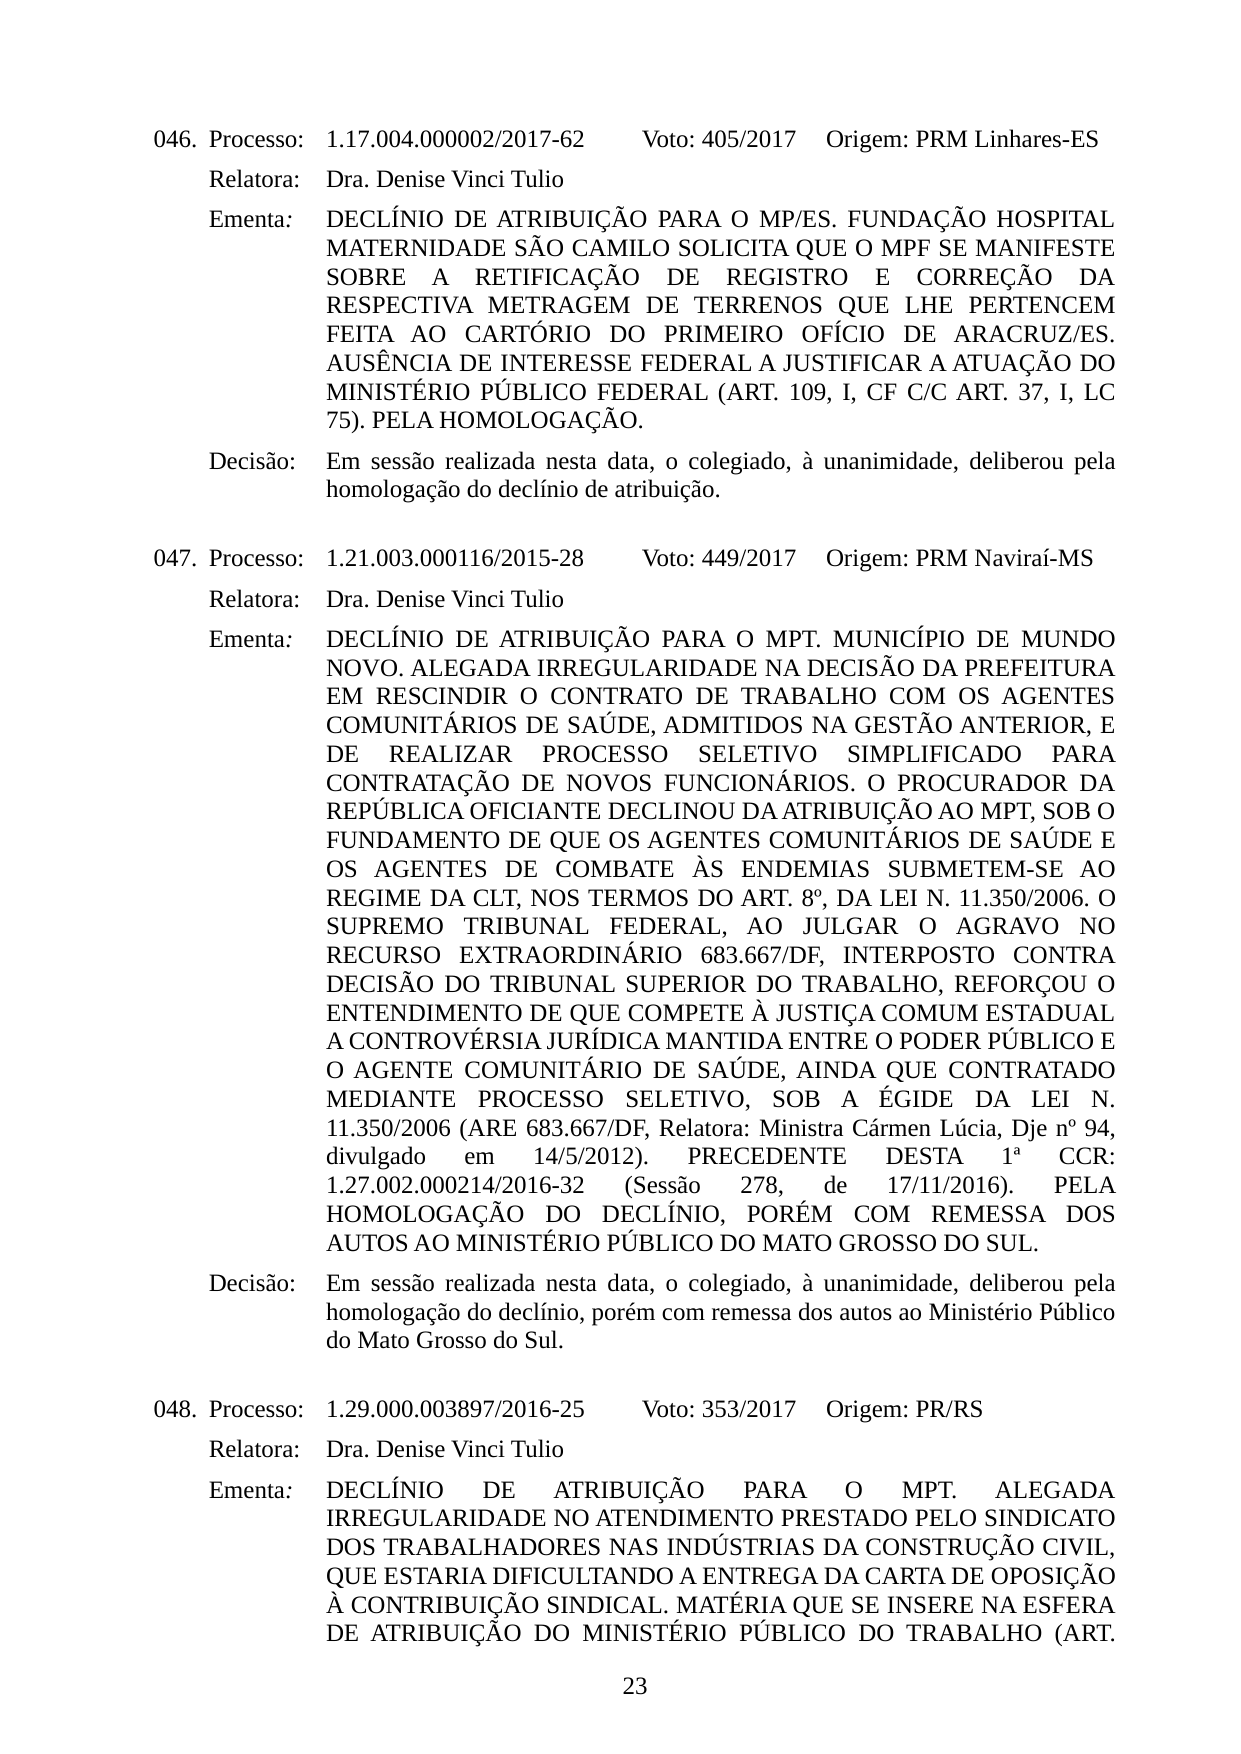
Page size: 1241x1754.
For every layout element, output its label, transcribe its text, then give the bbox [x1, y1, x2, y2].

table_cell [148, 578, 203, 618]
table_cell Ementa: [203, 618, 320, 1262]
table_header 048. [148, 1389, 203, 1429]
table_cell Decisão: [203, 440, 320, 509]
table_cell [148, 199, 203, 440]
table_header Voto: 449/2017 [636, 538, 820, 578]
table_cell DECLÍNIO DE ATRIBUIÇÃO PARA O MPT. MUNICÍPIO DE MUNDO NOVO. ALEGADA IRREGULARIDADE NA DECISÃO DA PREFEITURA EM RESCINDIR O CONTRATO DE TRABALHO COM OS AGENTES COMUNITÁRIOS DE SAÚDE, ADMITIDOS NA GESTÃO ANTERIOR, E DE REALIZAR PROCESSO SELETIVO SIMPLIFICADO PARA CONTRATAÇÃO DE NOVOS FUNCIONÁRIOS. O PROCURADOR DA REPÚBLICA OFICIANTE DECLINOU DA ATRIBUIÇÃO AO MPT, SOB O FUNDAMENTO DE QUE OS AGENTES COMUNITÁRIOS DE SAÚDE E OS AGENTES DE COMBATE ÀS ENDEMIAS SUBMETEM-SE AO REGIME DA CLT, NOS TERMOS DO ART. 8º, DA LEI N. 11.350/2006. O SUPREMO TRIBUNAL FEDERAL, AO JULGAR O AGRAVO NO RECURSO EXTRAORDINÁRIO 683.667/DF, INTERPOSTO CONTRA DECISÃO DO TRIBUNAL SUPERIOR DO TRABALHO, REFORÇOU O ENTENDIMENTO DE QUE COMPETE À JUSTIÇA COMUM ESTADUAL A CONTROVÉRSIA JURÍDICA MANTIDA ENTRE O PODER PÚBLICO E O AGENTE COMUNITÁRIO DE SAÚDE, AINDA QUE CONTRATADO MEDIANTE PROCESSO SELETIVO, SOB A ÉGIDE DA LEI N. 11.350/2006 (ARE 683.667/DF, Relatora: Ministra Cármen Lúcia, Dje nº 94, divulgado em 14/5/2012). PRECEDENTE DESTA 1ª CCR: 1.27.002.000214/2016-32 (Sessão 278, de 17/11/2016). PELA HOMOLOGAÇÃO DO DECLÍNIO, PORÉM COM REMESSA DOS AUTOS AO MINISTÉRIO PÚBLICO DO MATO GROSSO DO SUL. [320, 618, 1122, 1262]
table_cell DECLÍNIO DE ATRIBUIÇÃO PARA O MPT. ALEGADA IRREGULARIDADE NO ATENDIMENTO PRESTADO PELO SINDICATO DOS TRABALHADORES NAS INDÚSTRIAS DA CONSTRUÇÃO CIVIL, QUE ESTARIA DIFICULTANDO A ENTREGA DA CARTA DE OPOSIÇÃO À CONTRIBUIÇÃO SINDICAL. MATÉRIA QUE SE INSERE NA ESFERA DE ATRIBUIÇÃO DO MINISTÉRIO PÚBLICO DO TRABALHO (ART. [320, 1469, 1122, 1653]
table_cell Ementa: [203, 1469, 320, 1653]
table_header Processo: [203, 538, 320, 578]
table_cell Ementa: [203, 199, 320, 440]
table_cell Dra. Denise Vinci Tulio [320, 158, 1122, 198]
table_header Origem: PRM Linhares-ES [820, 118, 1122, 158]
table_header Voto: 353/2017 [636, 1389, 820, 1429]
table_cell Relatora: [203, 1429, 320, 1469]
table_cell DECLÍNIO DE ATRIBUIÇÃO PARA O MP/ES. FUNDAÇÃO HOSPITAL MATERNIDADE SÃO CAMILO SOLICITA QUE O MPF SE MANIFESTE SOBRE A RETIFICAÇÃO DE REGISTRO E CORREÇÃO DA RESPECTIVA METRAGEM DE TERRENOS QUE LHE PERTENCEM FEITA AO CARTÓRIO DO PRIMEIRO OFÍCIO DE ARACRUZ/ES. AUSÊNCIA DE INTERESSE FEDERAL A JUSTIFICAR A ATUAÇÃO DO MINISTÉRIO PÚBLICO FEDERAL (ART. 109, I, CF C/C ART. 37, I, LC 75). PELA HOMOLOGAÇÃO. [320, 199, 1122, 440]
table_header Processo: [203, 118, 320, 158]
table_header 1.29.000.003897/2016-25 [320, 1389, 636, 1429]
table_cell Relatora: [203, 158, 320, 198]
table_cell [148, 440, 203, 509]
table_cell Relatora: [203, 578, 320, 618]
table_cell [148, 158, 203, 198]
table_header Origem: PR/RS [820, 1389, 1122, 1429]
table_header 1.17.004.000002/2017-62 [320, 118, 636, 158]
table_cell [148, 1429, 203, 1469]
table_cell Dra. Denise Vinci Tulio [320, 578, 1122, 618]
table_cell [148, 1262, 203, 1360]
table_cell [148, 1469, 203, 1653]
table_header 047. [148, 538, 203, 578]
table_cell Dra. Denise Vinci Tulio [320, 1429, 1122, 1469]
table_cell Em sessão realizada nesta data, o colegiado, à unanimidade, deliberou pela homologação do declínio de atribuição. [320, 440, 1122, 509]
table_header 1.21.003.000116/2015-28 [320, 538, 636, 578]
table_header Origem: PRM Naviraí-MS [820, 538, 1122, 578]
table_header 046. [148, 118, 203, 158]
table_header Processo: [203, 1389, 320, 1429]
table_cell [148, 618, 203, 1262]
table_cell Decisão: [203, 1262, 320, 1360]
table_header Voto: 405/2017 [636, 118, 820, 158]
table_cell Em sessão realizada nesta data, o colegiado, à unanimidade, deliberou pela homologação do declínio, porém com remessa dos autos ao Ministério Público do Mato Grosso do Sul. [320, 1262, 1122, 1360]
